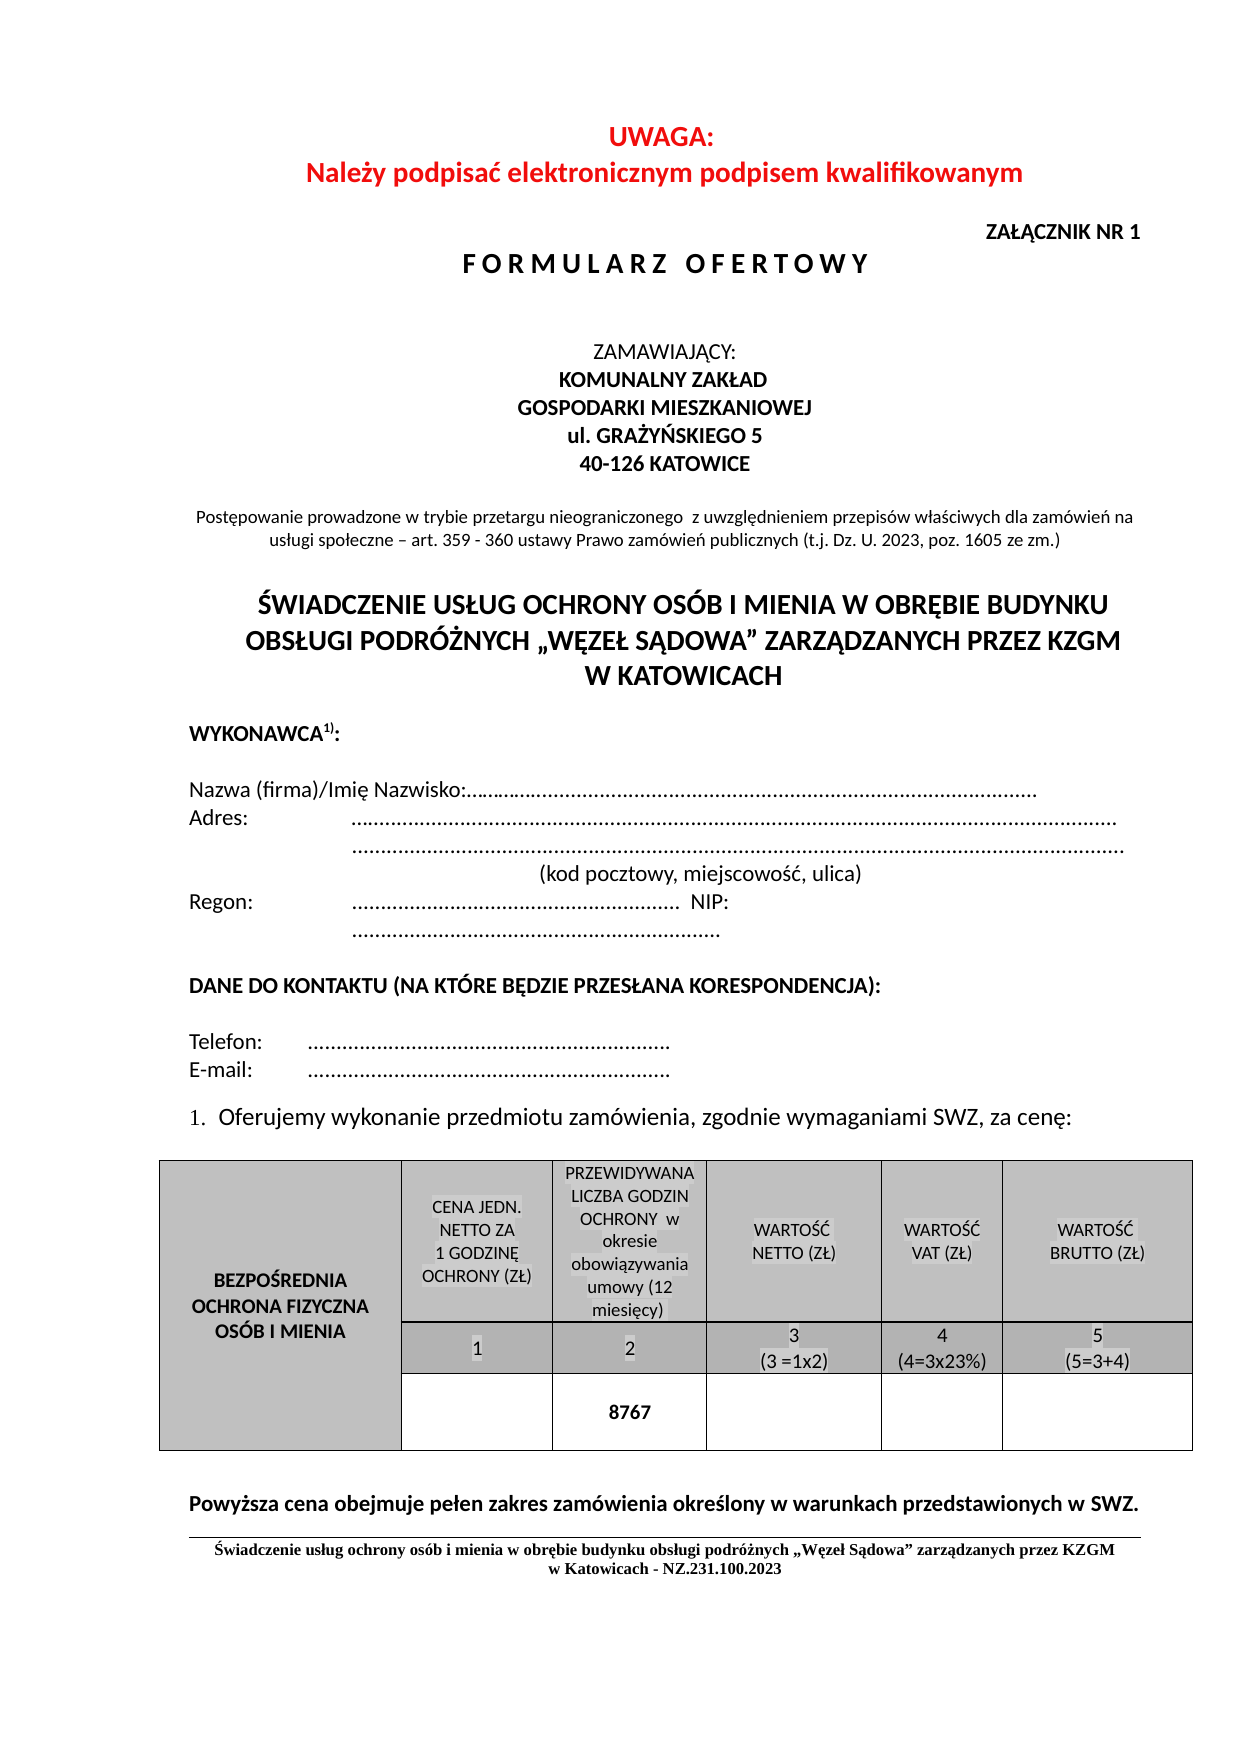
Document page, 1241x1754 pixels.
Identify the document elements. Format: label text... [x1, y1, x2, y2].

table_cell [402, 1374, 552, 1450]
table_header wartość BRUTTO (ZŁ) [1003, 1161, 1192, 1321]
table_header BEZPOŚREDNIA OCHRONA FIZYCZNA OSÓB I MIENIA [160, 1161, 401, 1450]
text Powyższa cena obejmuje pełen zakres zamówienia określony w warunkach przedstawionych w SWZ. [189, 1489, 1141, 1517]
text E-mail: ............................................................... [189, 1056, 1141, 1083]
table_cell 2 [553, 1323, 706, 1373]
table_header cena jedn. Netto Za 1 godzinę ochrony (ZŁ) [402, 1161, 552, 1321]
table_cell 5 (5=3+4) [1003, 1323, 1192, 1373]
table_cell [1003, 1374, 1192, 1450]
table_cell [882, 1374, 1002, 1450]
text ...................................................................................................................................... [189, 831, 1141, 859]
text KOMUNALNY ZAKŁAD [189, 365, 1137, 393]
table_cell [707, 1374, 881, 1450]
table_cell 8767 [553, 1374, 706, 1450]
list Oferujemy wykonanie przedmiotu zamówienia, zgodnie wymaganiami SWZ, za cenę: [189, 1101, 1141, 1132]
text 40-126 KATOWICE [189, 449, 1141, 477]
table_header PRZEWIDYWANA LICZBA godzin ochrony W OKRESIE OBOWIĄZYWANIA UMOWY (12 miesięcy) [553, 1161, 706, 1321]
text Postępowanie prowadzone w trybie przetargu nieograniczonego z uwzględnieniem przepisów właściwych dla zamówień na usługi społeczne – art. 359 - 360 ustawy Prawo zamówień publicznych (t.j. Dz. U. 2023, poz. 1605 ze zm.) [189, 505, 1141, 551]
text Regon: ......................................................... NIP: ................................................................ [189, 887, 1141, 943]
text Nazwa (firma)/Imię Nazwisko:…………........................................................................................ [189, 775, 1141, 803]
text WYKONAWCA1): [189, 719, 1141, 747]
text Telefon: ............................................................... [189, 1027, 1141, 1056]
text Świadczenie usług ochrony osób i mienia w obrębie BUDYNKU OBSŁUGI PODRÓŻNYCH „WĘZEŁ SĄDOWA” zarządzanych przez KZGM w Katowicach [226, 586, 1141, 693]
table_cell 3 (3 =1x2) [707, 1323, 881, 1373]
text ZAŁĄCZNIK NR 1 [189, 217, 1141, 245]
text Adres: ….................................................................................................................................. [189, 803, 1141, 831]
text Należy podpisać elektronicznym podpisem kwalifikowanym [189, 154, 1141, 189]
text Dane do kontaktu (na które będzie przesłana korespondencja): [189, 971, 1141, 999]
table_cell 1 [402, 1323, 552, 1373]
text (kod pocztowy, miejscowość, ulica) [189, 859, 1141, 887]
text ZAMAWIAJĄCY: [189, 337, 1141, 365]
text FORMULARZ OFERTOWY [189, 245, 1141, 281]
table_header wartość netto (ZŁ) [707, 1161, 881, 1321]
text UWAGA: [189, 118, 1141, 154]
table_cell 4 (4=3x23%) [882, 1323, 1002, 1373]
table_header wartość VAT (ZŁ) [882, 1161, 1002, 1321]
text GOSPODARKI MIESZKANIOWEJ ul. GRAŻYŃSKIEGO 5 [189, 393, 1141, 449]
